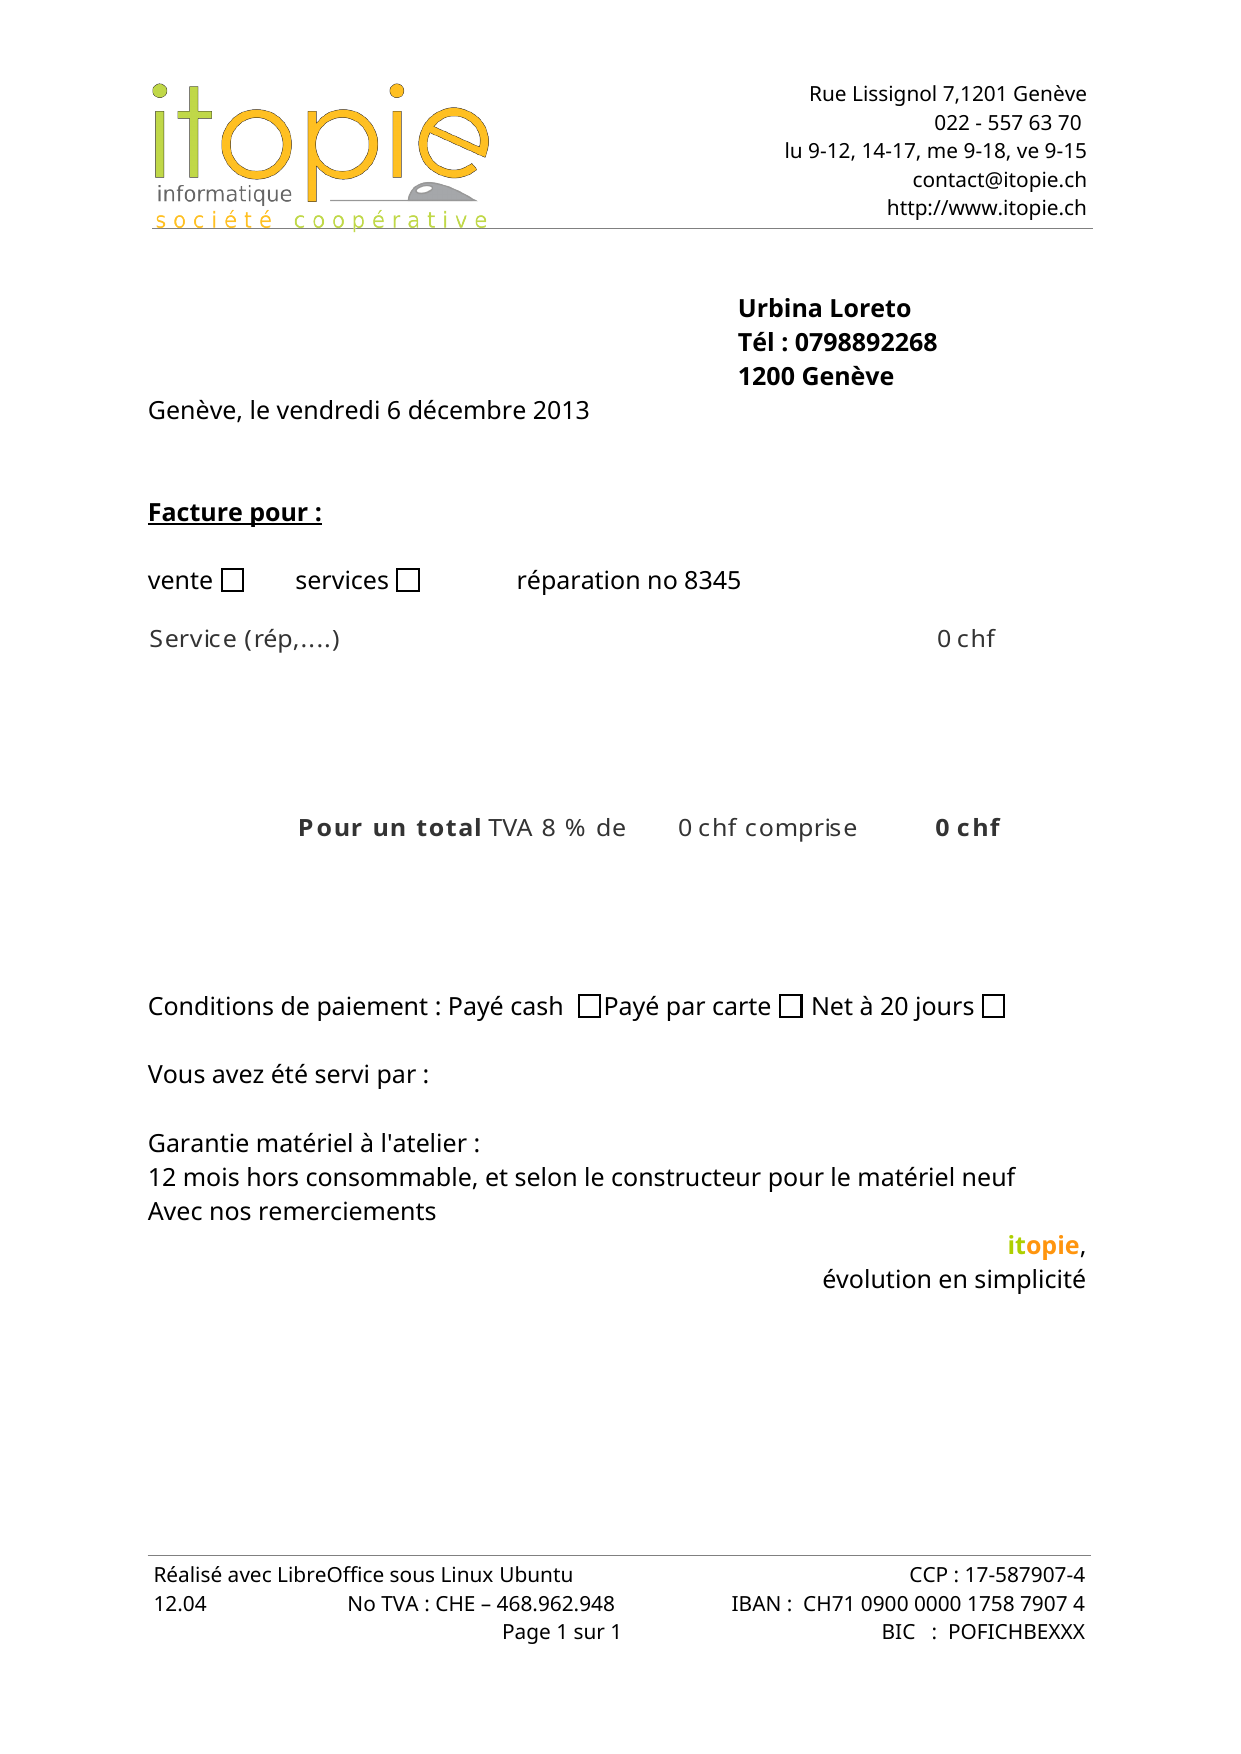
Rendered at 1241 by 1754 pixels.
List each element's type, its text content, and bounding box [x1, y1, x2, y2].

text 1200 Genève [148, 358, 1093, 392]
text Garantie matériel à l'atelier : [148, 1125, 1093, 1159]
text Tél : 0798892268 [148, 324, 1093, 358]
text Conditions de paiement : Payé cash Payé par carte Net à 20 jours [148, 989, 1093, 1023]
text Avec nos remerciements [148, 1193, 1093, 1227]
text Vous avez été servi par : [148, 1057, 1093, 1091]
text vente services réparation no 8345 [148, 563, 1093, 597]
picture [138, 72, 500, 244]
text Facture pour : [148, 495, 1093, 529]
text Urbina Loreto [148, 290, 1093, 324]
text évolution en simplicité [148, 1262, 1093, 1296]
text 12 mois hors consommable, et selon le constructeur pour le matériel neuf [148, 1159, 1093, 1193]
text Genève, le vendredi 6 décembre 2013 [148, 392, 1093, 427]
text itopie, [148, 1227, 1093, 1262]
